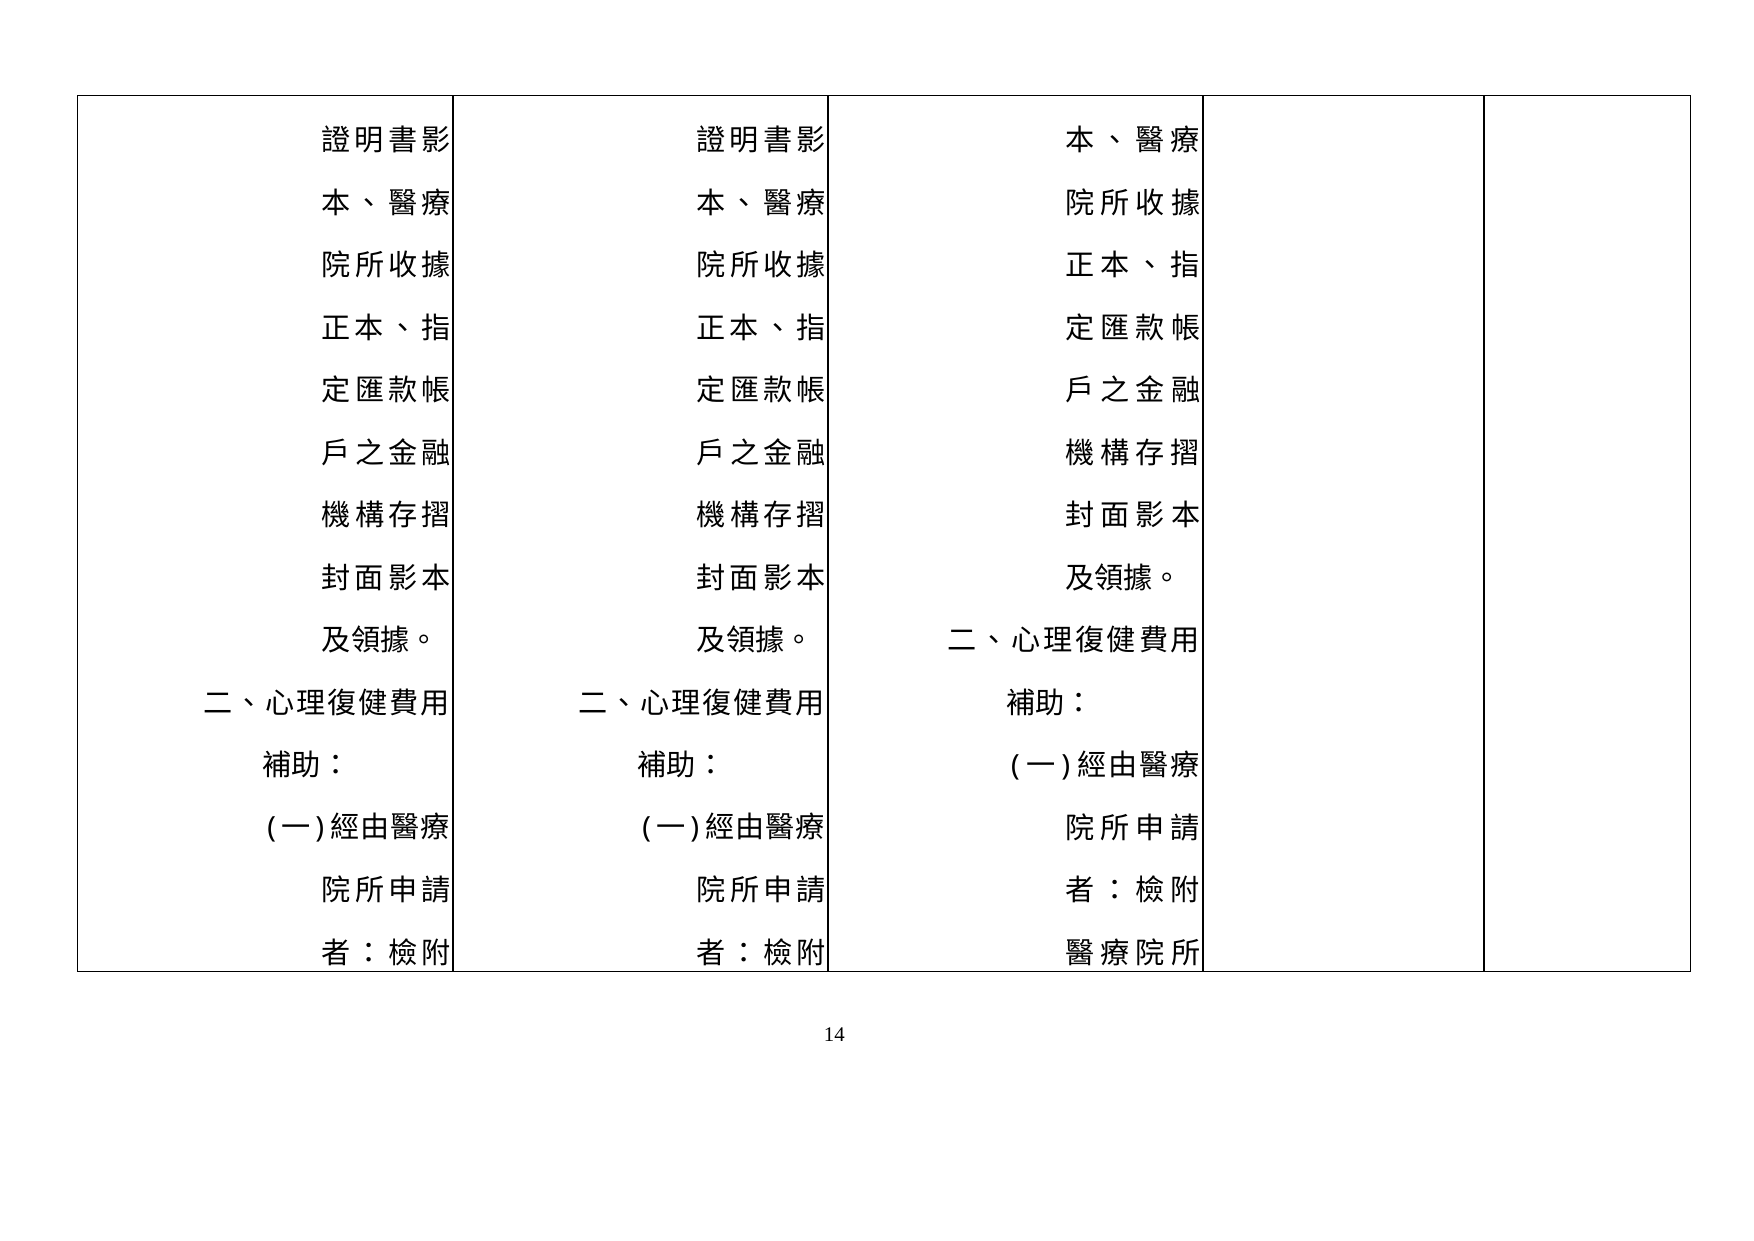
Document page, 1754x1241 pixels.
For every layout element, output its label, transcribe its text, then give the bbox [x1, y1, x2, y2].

table_cell [1485, 96, 1690, 971]
table_cell 證明書影本、醫療院所收據正本、指定匯款帳戶之金融機構存摺封面影本及領據。 二、心理復健費用補助： (一)經由醫療院所申請者：檢附 [78, 96, 452, 971]
table_cell 本、醫療院所收據正本、指定匯款帳戶之金融機構存摺封面影本及領據。 二、心理復健費用補助： (一)經由醫療院所申請者：檢附醫療院所 [829, 96, 1202, 971]
table_cell 證明書影本、醫療院所收據正本、指定匯款帳戶之金融機構存摺封面影本及領據。 二、心理復健費用補助： (一)經由醫療院所申請者：檢附 [454, 96, 827, 971]
table_cell [1204, 96, 1483, 971]
